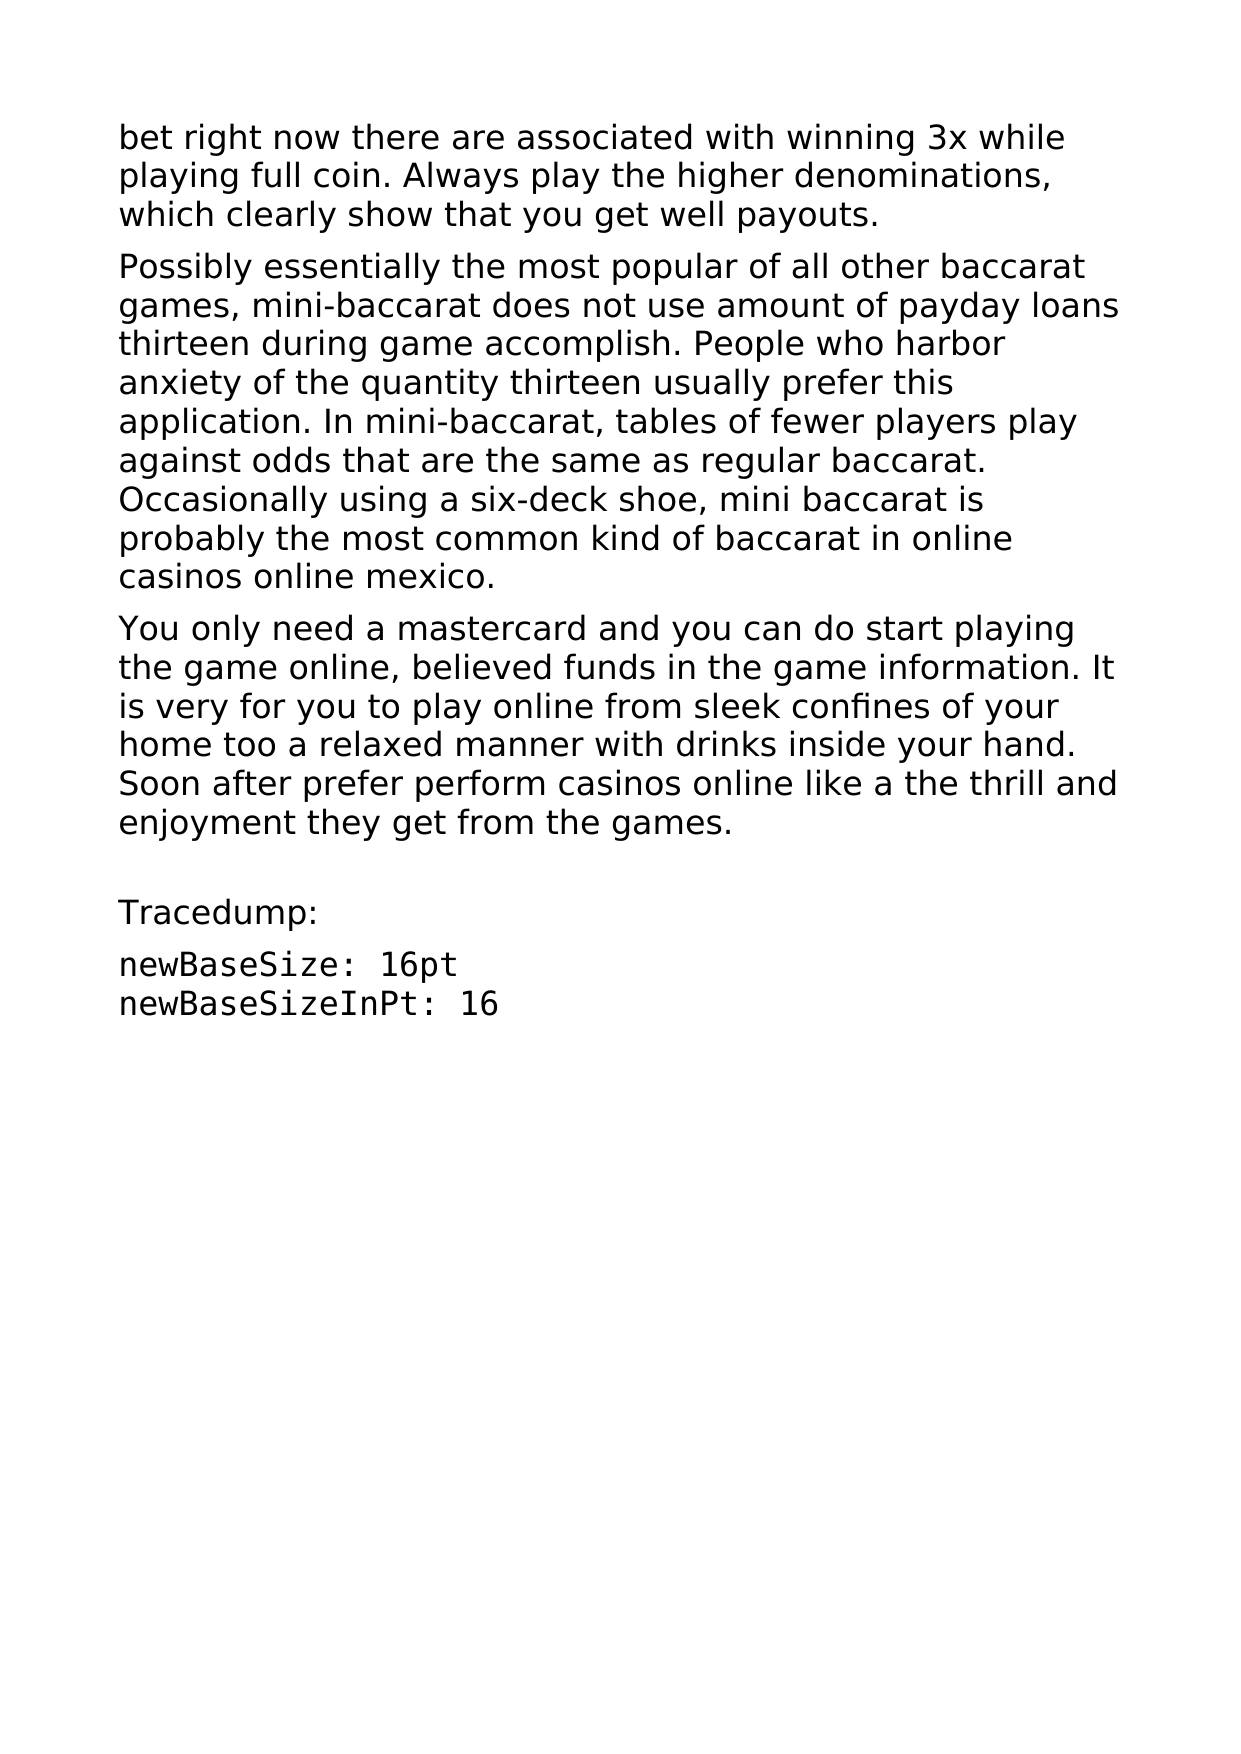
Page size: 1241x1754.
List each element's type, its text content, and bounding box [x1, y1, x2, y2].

text Tracedump: [118, 855, 1122, 933]
text bet right now there are associated with winning 3x while playing full coin. Always play the higher denominations, which clearly show that you get well payouts. [118, 118, 1122, 235]
text Possibly essentially the most popular of all other baccarat games, mini-baccarat does not use amount of payday loans thirteen during game accomplish. People who harbor anxiety of the quantity thirteen usually prefer this application. In mini-baccarat, tables of fewer players play against odds that are the same as regular baccarat. Occasionally using a six-deck shoe, mini baccarat is probably the most common kind of baccarat in online casinos online mexico. [118, 247, 1122, 597]
text You only need a mastercard and you can do start playing the game online, believed funds in the game information. It is very for you to play online from sleek confines of your home too a relaxed manner with drinks inside your hand. Soon after prefer perform casinos online like a the thrill and enjoyment they get from the games. [118, 609, 1122, 842]
text newBaseSize: 16pt newBaseSizeInPt: 16 [118, 945, 1122, 1023]
